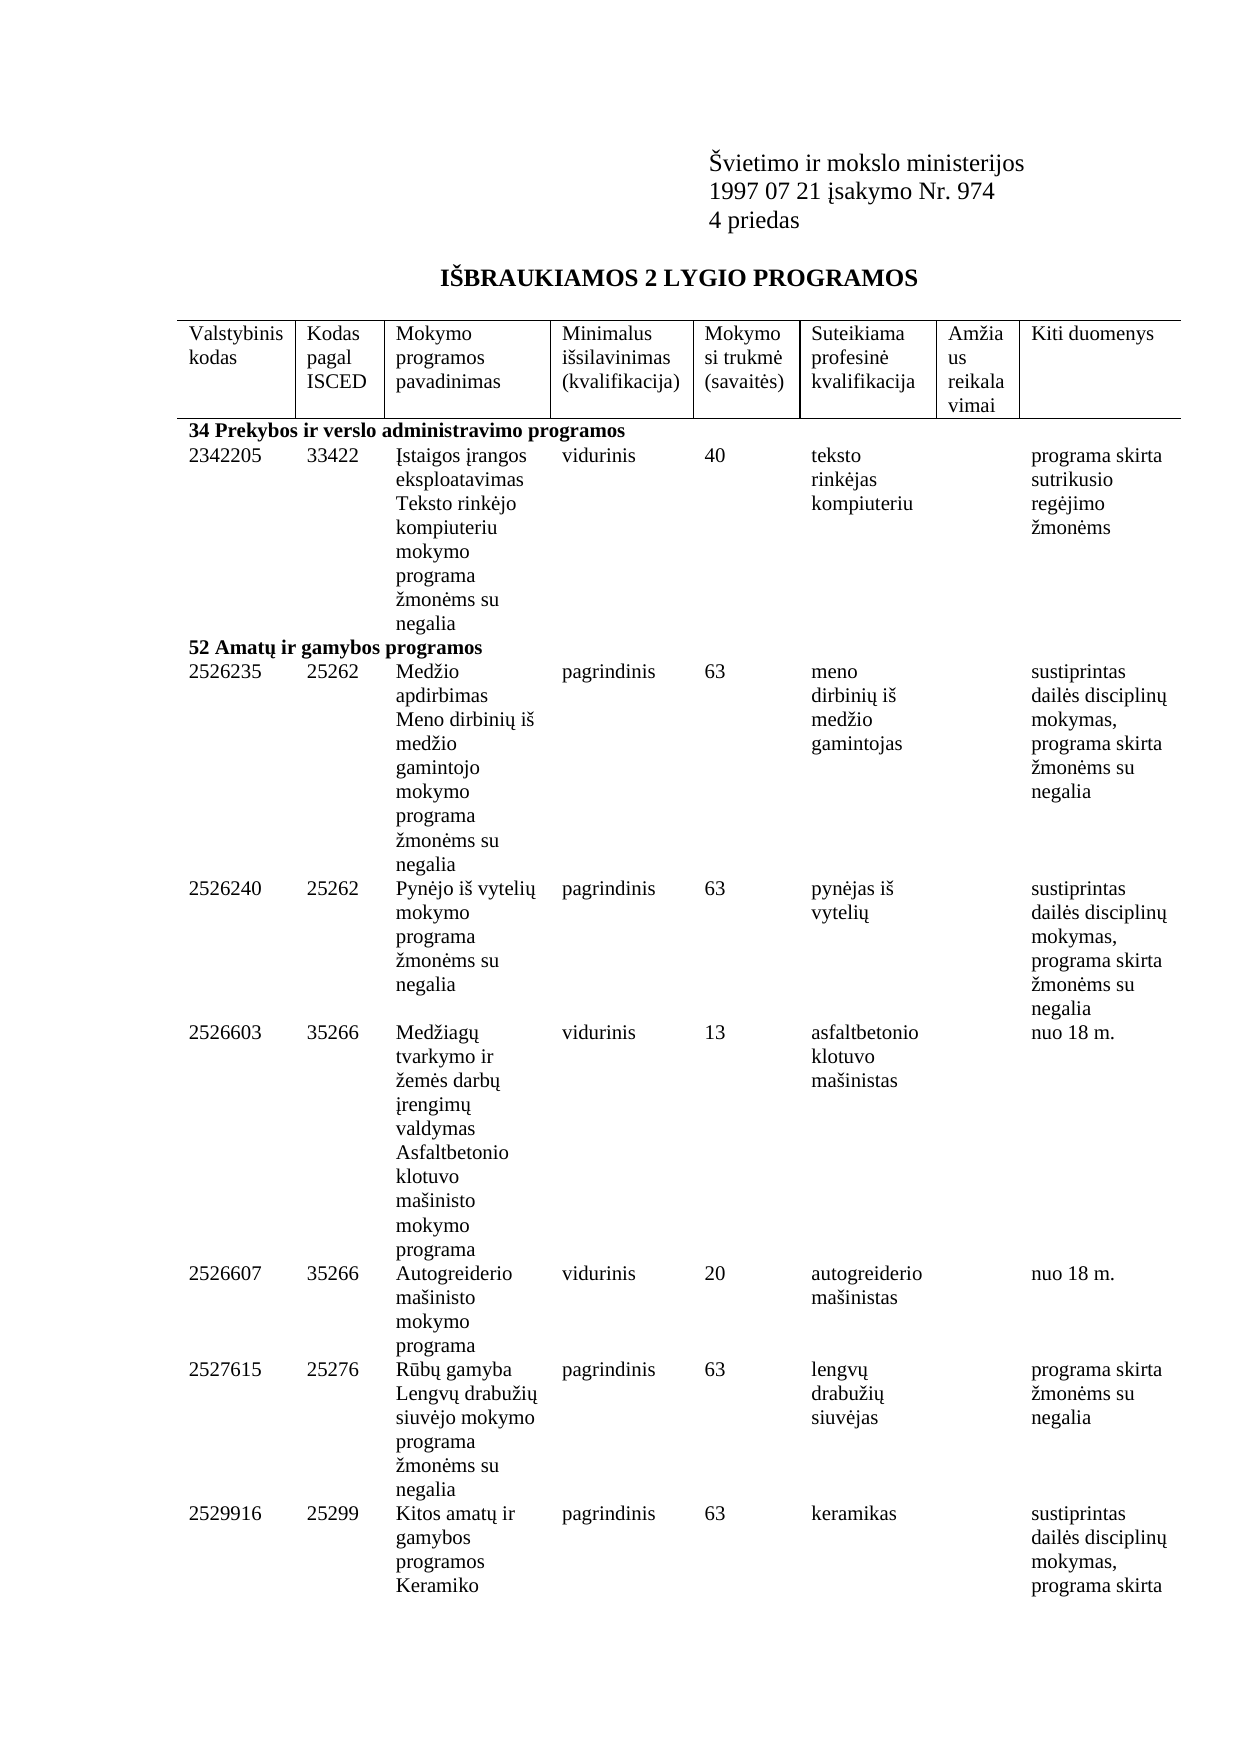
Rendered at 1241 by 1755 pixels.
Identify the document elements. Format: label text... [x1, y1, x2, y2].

table_cell [937, 443, 1020, 635]
table_cell Medžiagų tvarkymo ir žemės darbų įrengimų valdymas Asfaltbetonio klotuvo mašinisto mokymo programa [384, 1020, 551, 1261]
table_cell vidurinis [551, 443, 693, 635]
table_cell pagrindinis [551, 659, 693, 876]
table_cell keramikas [800, 1501, 937, 1597]
table_header Mokymo programos pavadinimas [385, 321, 550, 417]
table_cell lengvų drabužių siuvėjas [800, 1357, 937, 1501]
table_cell autogreiderio mašinistas [800, 1261, 937, 1357]
table_header Suteikiama profesinė kvalifikacija [801, 321, 936, 417]
table_cell 25262 [295, 659, 384, 876]
table_header Mokymosi trukmė (savaitės) [694, 321, 799, 417]
table_cell asfaltbetonio klotuvo mašinistas [800, 1020, 937, 1261]
table_cell nuo 18 m. [1020, 1261, 1181, 1357]
table_cell pagrindinis [551, 876, 693, 1020]
table_cell 2526603 [177, 1020, 295, 1261]
table_cell vidurinis [551, 1020, 693, 1261]
table_cell 2342205 [177, 443, 295, 635]
table_cell pynėjas iš vytelių [800, 876, 937, 1020]
table_cell [937, 1261, 1020, 1357]
table_cell 25262 [295, 876, 384, 1020]
text 1997 07 21 įsakymo Nr. 974 [177, 176, 1181, 205]
table_cell Kitos amatų ir gamybos programos Keramiko [384, 1501, 551, 1597]
table_cell Medžio apdirbimas Meno dirbinių iš medžio gamintojo mokymo programa žmonėms su negalia [384, 659, 551, 876]
table_cell Įstaigos įrangos eksploatavimas Teksto rinkėjo kompiuteriu mokymo programa žmonėms su negalia [384, 443, 551, 635]
table_cell 33422 [295, 443, 384, 635]
table_cell programa skirta žmonėms su negalia [1020, 1357, 1181, 1501]
table_cell 63 [693, 1501, 800, 1597]
table_cell 20 [693, 1261, 800, 1357]
text 4 priedas [177, 205, 1181, 234]
table_cell [937, 1020, 1020, 1261]
table_cell [937, 1357, 1020, 1501]
table_cell 40 [693, 443, 800, 635]
table_cell [937, 659, 1020, 876]
table_cell 63 [693, 659, 800, 876]
table_header Valstybinis kodas [177, 321, 295, 417]
table_header Kiti duomenys [1020, 321, 1181, 417]
table_cell Rūbų gamyba Lengvų drabužių siuvėjo mokymo programa žmonėms su negalia [384, 1357, 551, 1501]
table_header Minimalus išsilavinimas (kvalifikacija) [551, 321, 693, 417]
table_header Amžiaus reikalavimai [937, 321, 1019, 417]
table_cell [937, 1501, 1020, 1597]
table_cell sustiprintas dailės disciplinų mokymas, programa skirta žmonėms su negalia [1020, 659, 1181, 876]
table_cell Autogreiderio mašinisto mokymo programa [384, 1261, 551, 1357]
table_cell 34 Prekybos ir verslo administravimo programos [177, 419, 1181, 442]
table_cell meno dirbinių iš medžio gamintojas [800, 659, 937, 876]
table_cell sustiprintas dailės disciplinų mokymas, programa skirta [1020, 1501, 1181, 1597]
text Švietimo ir mokslo ministerijos [709, 148, 1181, 176]
table_cell 2526240 [177, 876, 295, 1020]
table_cell pagrindinis [551, 1357, 693, 1501]
table_cell 25299 [295, 1501, 384, 1597]
table_cell teksto rinkėjas kompiuteriu [800, 443, 937, 635]
table_cell 2526235 [177, 659, 295, 876]
table_cell pagrindinis [551, 1501, 693, 1597]
table_cell [937, 876, 1020, 1020]
table_header Kodas pagal ISCED [296, 321, 384, 417]
table_cell 13 [693, 1020, 800, 1261]
table_cell nuo 18 m. [1020, 1020, 1181, 1261]
table_cell 35266 [295, 1261, 384, 1357]
table_cell 63 [693, 1357, 800, 1501]
table_cell 2526607 [177, 1261, 295, 1357]
table_cell 35266 [295, 1020, 384, 1261]
table_cell 63 [693, 876, 800, 1020]
table_cell 2527615 [177, 1357, 295, 1501]
text Išbraukiamos 2 lygio programos [177, 263, 1181, 291]
table_cell 2529916 [177, 1501, 295, 1597]
table_cell 52 Amatų ir gamybos programos [177, 635, 1181, 659]
table_cell vidurinis [551, 1261, 693, 1357]
table_cell Pynėjo iš vytelių mokymo programa žmonėms su negalia [384, 876, 551, 1020]
table_cell programa skirta sutrikusio regėjimo žmonėms [1020, 443, 1181, 635]
table_cell sustiprintas dailės disciplinų mokymas, programa skirta žmonėms su negalia [1020, 876, 1181, 1020]
table_cell 25276 [295, 1357, 384, 1501]
